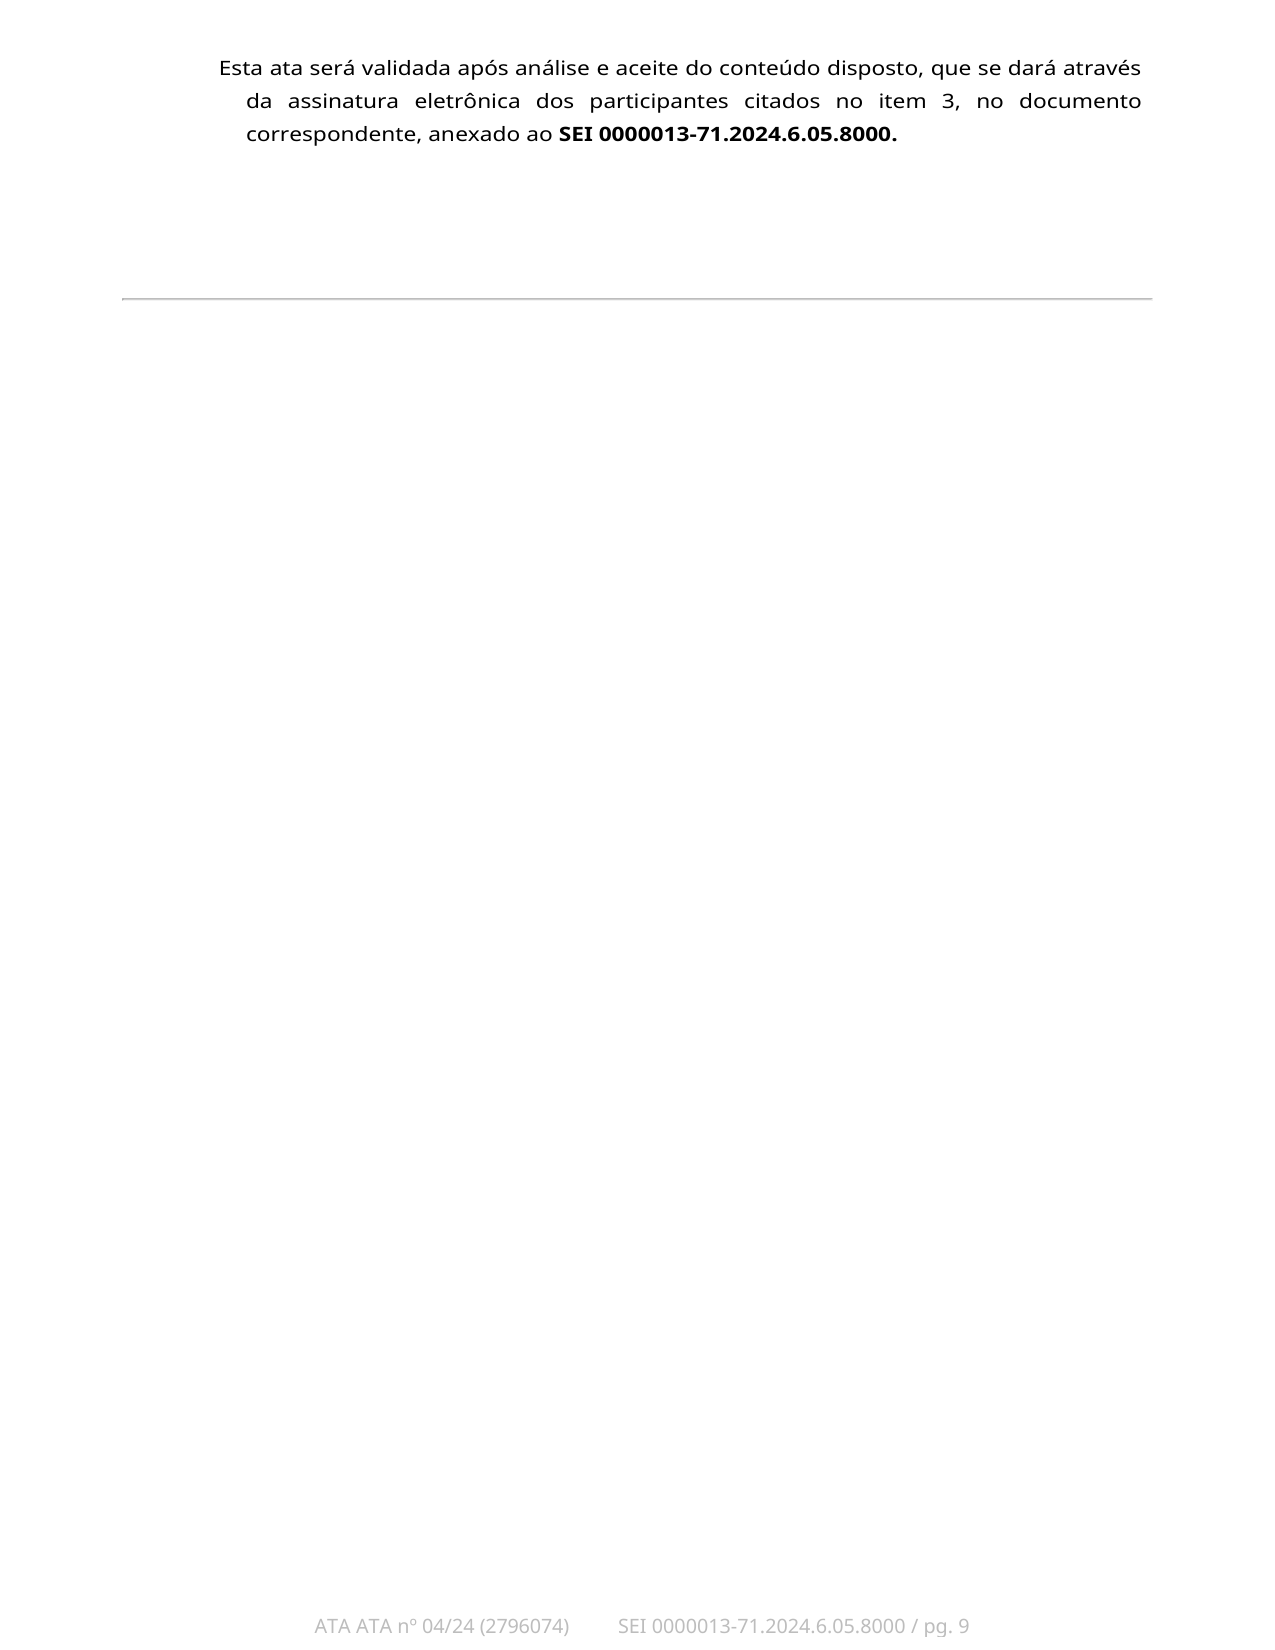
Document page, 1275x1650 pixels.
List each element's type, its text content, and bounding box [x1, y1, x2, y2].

text Esta ata será validada após análise e aceite do conteúdo disposto, que se dará através da assinatura eletrônica dos participantes citados no item 3, no documento correspondente, anexado ao SEI 0000013-71.2024.6.05.8000. [219, 54, 1143, 147]
